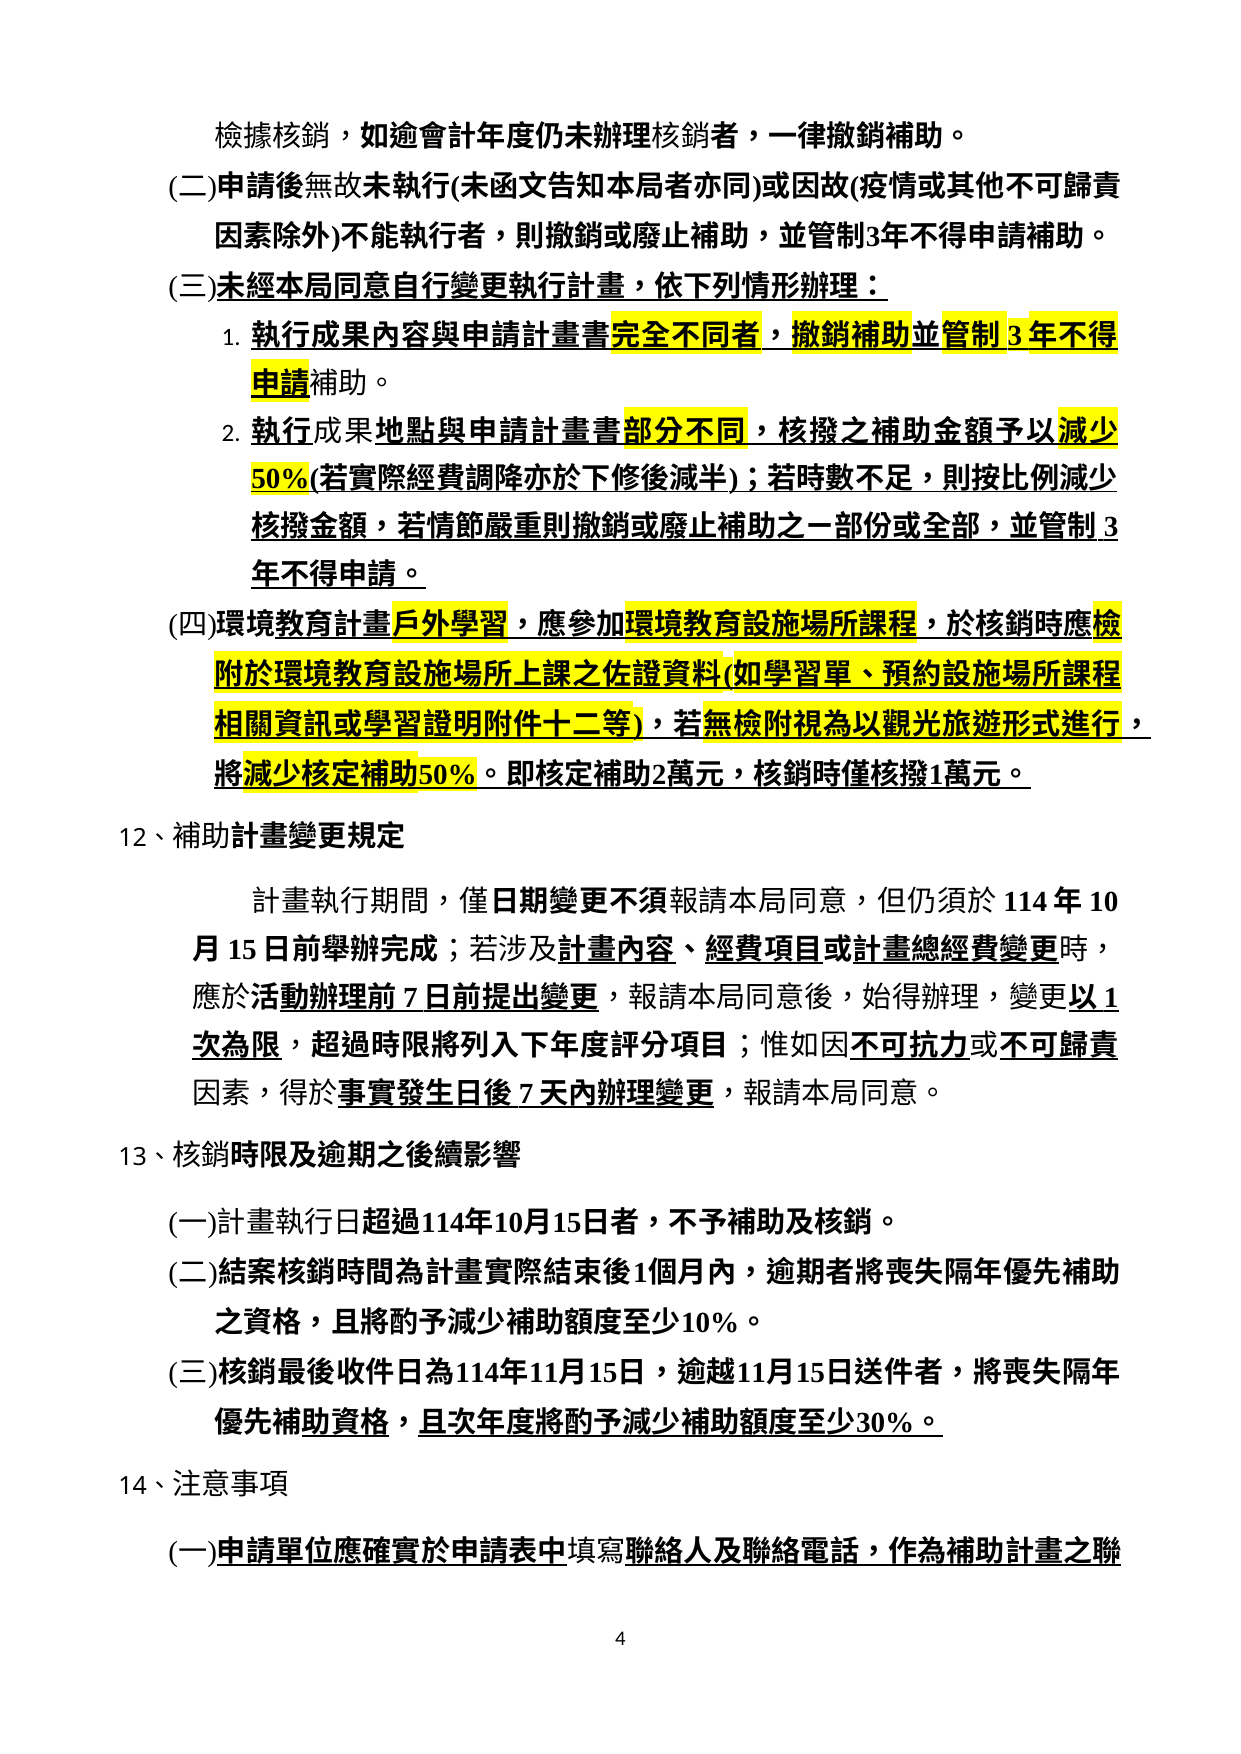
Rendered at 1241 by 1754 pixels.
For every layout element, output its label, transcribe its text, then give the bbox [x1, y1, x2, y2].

list 核銷時限及逾期之後續影響 [118, 1132, 1118, 1173]
list 補助計畫變更規定 [118, 813, 1118, 855]
text (二)申請後無故未執行(未函文告知本局者亦同)或因故(疫情或其他不可歸責因素除外)不能執行者，則撤銷或廢止補助，並管制3年不得申請補助。 [168, 157, 1122, 257]
text 檢據核銷，如逾會計年度仍未辦理核銷者，一律撤銷補助。 [168, 107, 1122, 157]
text (一)申請單位應確實於申請表中填寫聯絡人及聯絡電話，作為補助計畫之聯 [168, 1521, 1122, 1571]
list 執行成果地點與申請計畫書部分不同，核撥之補助金額予以減少50%(若實際經費調降亦於下修後減半)；若時數不足，則按比例減少核撥金額，若情節嚴重則撤銷或廢止補助之ㄧ部份或全部，並管制3年不得申請。 [221, 403, 1118, 594]
text (二)結案核銷時間為計畫實際結束後1個月內，逾期者將喪失隔年優先補助之資格，且將酌予減少補助額度至少10%。 [168, 1242, 1122, 1342]
list 執行成果內容與申請計畫書完全不同者，撤銷補助並管制3年不得申請補助。 [221, 307, 1118, 403]
text (三)未經本局同意自行變更執行計畫，依下列情形辦理： [168, 257, 1122, 307]
list 注意事項 [118, 1461, 1118, 1503]
text (三)核銷最後收件日為114年11月15日，逾越11月15日送件者，將喪失隔年優先補助資格，且次年度將酌予減少補助額度至少30%。 [168, 1342, 1122, 1442]
text (四)環境教育計畫戶外學習，應參加環境教育設施場所課程，於核銷時應檢附於環境教育設施場所上課之佐證資料(如學習單、預約設施場所課程相關資訊或學習證明附件十二等)，若無檢附視為以觀光旅遊形式進行，將減少核定補助50%。即核定補助2萬元，核銷時僅核撥1萬元。 [168, 594, 1122, 794]
text (一)計畫執行日超過114年10月15日者，不予補助及核銷。 [168, 1192, 1122, 1242]
text 計畫執行期間，僅日期變更不須報請本局同意，但仍須於114年10月15日前舉辦完成；若涉及計畫內容、經費項目或計畫總經費變更時，應於活動辦理前7日前提出變更，報請本局同意後，始得辦理，變更以1次為限，超過時限將列入下年度評分項目；惟如因不可抗力或不可歸責因素，得於事實發生日後7天內辦理變更，報請本局同意。 [192, 873, 1118, 1113]
